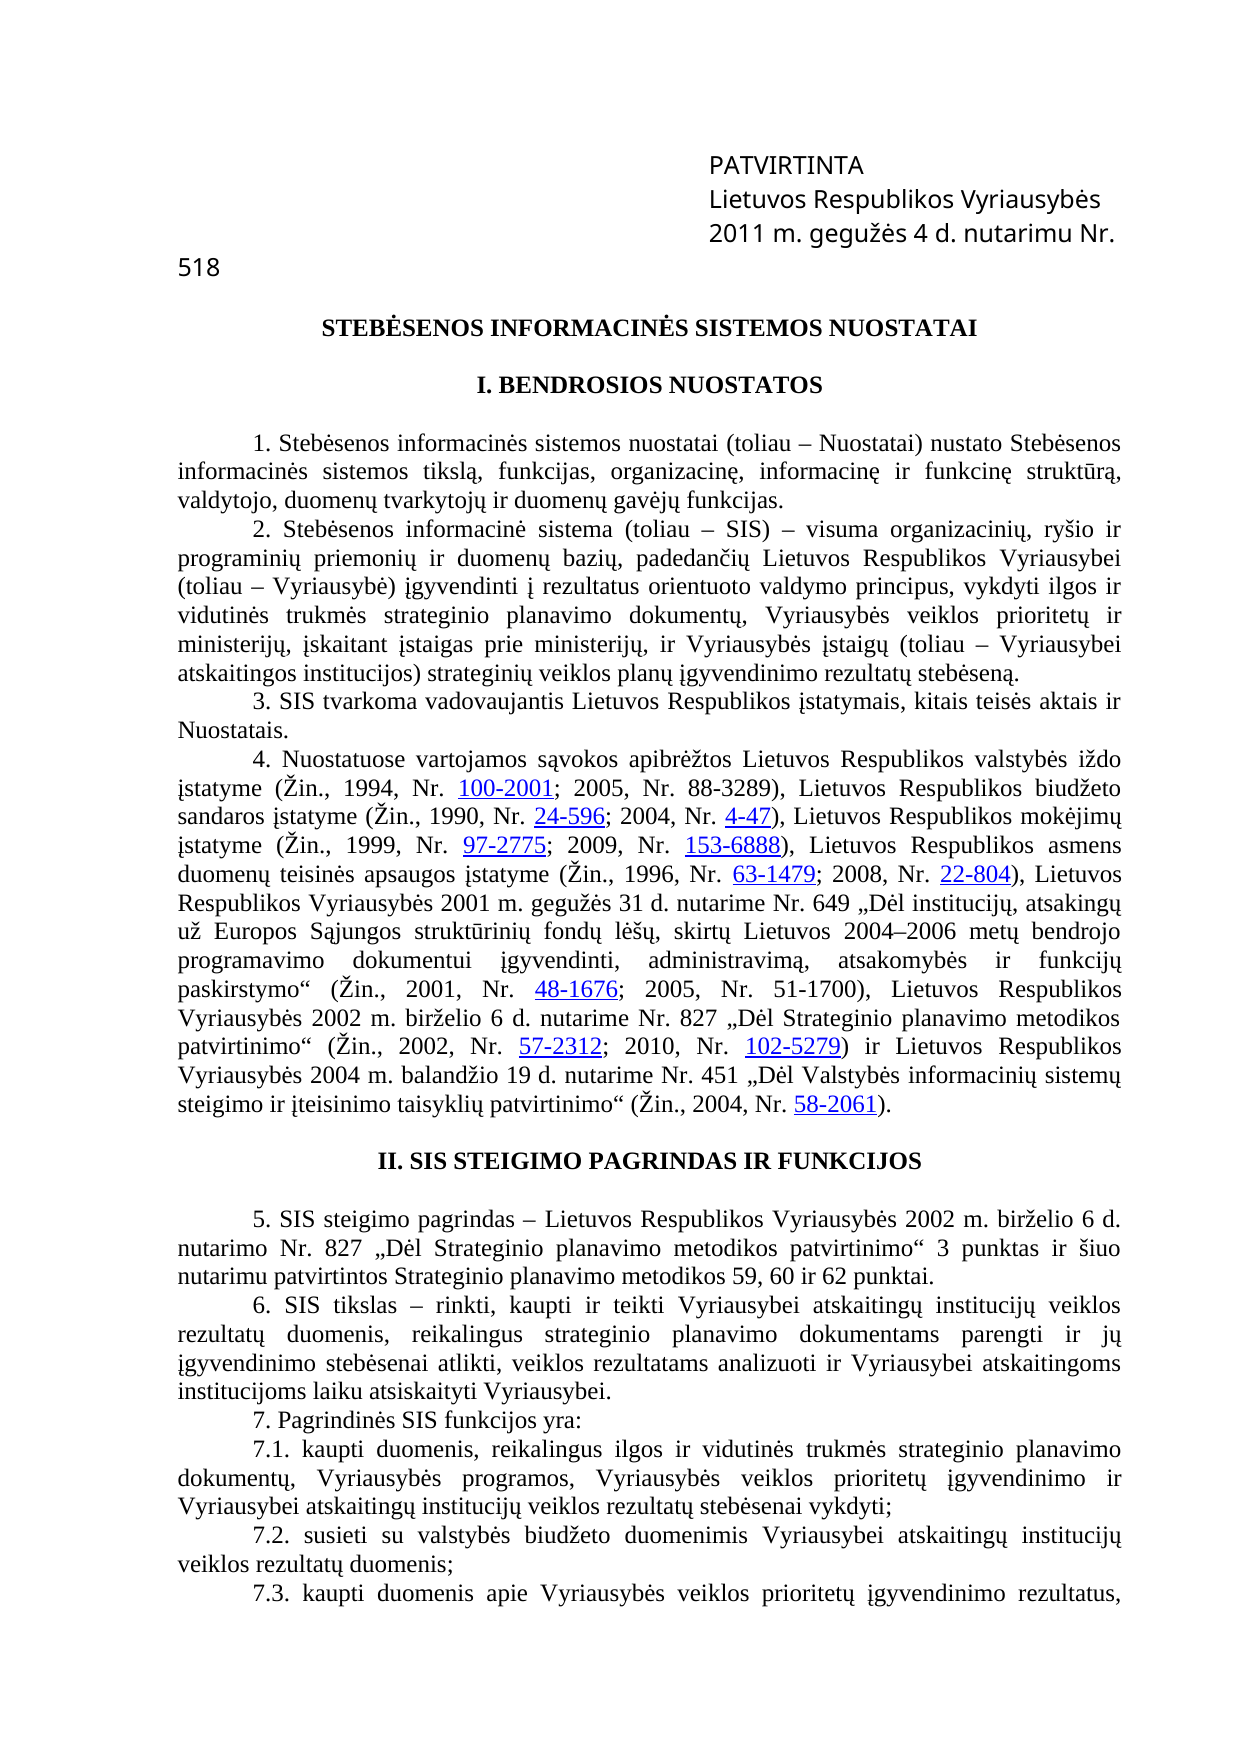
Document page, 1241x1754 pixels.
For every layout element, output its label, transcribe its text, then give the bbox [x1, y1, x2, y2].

text 7.1. kaupti duomenis, reikalingus ilgos ir vidutinės trukmės strateginio planavimo dokumentų, Vyriausybės programos, Vyriausybės veiklos prioritetų įgyvendinimo ir Vyriausybei atskaitingų institucijų veiklos rezultatų stebėsenai vykdyti; [177, 1434, 1122, 1520]
text 4. Nuostatuose vartojamos sąvokos apibrėžtos Lietuvos Respublikos valstybės iždo įstatyme (Žin., 1994, Nr. 100-2001; 2005, Nr. 88-3289), Lietuvos Respublikos biudžeto sandaros įstatyme (Žin., 1990, Nr. 24-596; 2004, Nr. 4-47), Lietuvos Respublikos mokėjimų įstatyme (Žin., 1999, Nr. 97-2775; 2009, Nr. 153-6888), Lietuvos Respublikos asmens duomenų teisinės apsaugos įstatyme (Žin., 1996, Nr. 63-1479; 2008, Nr. 22-804), Lietuvos Respublikos Vyriausybės 2001 m. gegužės 31 d. nutarime Nr. 649 „Dėl institucijų, atsakingų už Europos Sąjungos struktūrinių fondų lėšų, skirtų Lietuvos 2004–2006 metų bendrojo programavimo dokumentui įgyvendinti, administravimą, atsakomybės ir funkcijų paskirstymo“ (Žin., 2001, Nr. 48-1676; 2005, Nr. 51-1700), Lietuvos Respublikos Vyriausybės 2002 m. birželio 6 d. nutarime Nr. 827 „Dėl Strateginio planavimo metodikos patvirtinimo“ (Žin., 2002, Nr. 57-2312; 2010, Nr. 102-5279) ir Lietuvos Respublikos Vyriausybės 2004 m. balandžio 19 d. nutarime Nr. 451 „Dėl Valstybės informacinių sistemų steigimo ir įteisinimo taisyklių patvirtinimo“ (Žin., 2004, Nr. 58-2061). [177, 744, 1122, 1118]
text Patvirtinta [177, 148, 1122, 182]
text 3. SIS tvarkoma vadovaujantis Lietuvos Respublikos įstatymais, kitais teisės aktais ir Nuostatais. [177, 686, 1122, 744]
text II. SIS STEIGIMO PAGRINDAS IR FUNKCIJOS [177, 1146, 1122, 1175]
text Lietuvos Respublikos Vyriausybės [177, 182, 1122, 216]
text 7.2. susieti su valstybės biudžeto duomenimis Vyriausybei atskaitingų institucijų veiklos rezultatų duomenis; [177, 1520, 1122, 1578]
text STEBĖSENOS informacinės sistemos NUOSTATAI [177, 313, 1122, 341]
text 2011 m. gegužės 4 d. nutarimu Nr. 518 [177, 216, 1122, 284]
text 2. Stebėsenos informacinė sistema (toliau – SIS) – visuma organizacinių, ryšio ir programinių priemonių ir duomenų bazių, padedančių Lietuvos Respublikos Vyriausybei (toliau – Vyriausybė) įgyvendinti į rezultatus orientuoto valdymo principus, vykdyti ilgos ir vidutinės trukmės strateginio planavimo dokumentų, Vyriausybės veiklos prioritetų ir ministerijų, įskaitant įstaigas prie ministerijų, ir Vyriausybės įstaigų (toliau – Vyriausybei atskaitingos institucijos) strateginių veiklos planų įgyvendinimo rezultatų stebėseną. [177, 514, 1122, 686]
text 7. Pagrindinės SIS funkcijos yra: [177, 1405, 1122, 1434]
text 6. SIS tikslas – rinkti, kaupti ir teikti Vyriausybei atskaitingų institucijų veiklos rezultatų duomenis, reikalingus strateginio planavimo dokumentams parengti ir jų įgyvendinimo stebėsenai atlikti, veiklos rezultatams analizuoti ir Vyriausybei atskaitingoms institucijoms laiku atsiskaityti Vyriausybei. [177, 1290, 1122, 1405]
text I. BENDROSIOS NUOSTATOS [177, 370, 1122, 399]
text 7.3. kaupti duomenis apie Vyriausybės veiklos prioritetų įgyvendinimo rezultatus, [177, 1578, 1122, 1606]
text 1. Stebėsenos informacinės sistemos nuostatai (toliau – Nuostatai) nustato Stebėsenos informacinės sistemos tikslą, funkcijas, organizacinę, informacinę ir funkcinę struktūrą, valdytojo, duomenų tvarkytojų ir duomenų gavėjų funkcijas. [177, 428, 1122, 514]
text 5. SIS steigimo pagrindas – Lietuvos Respublikos Vyriausybės 2002 m. birželio 6 d. nutarimo Nr. 827 „Dėl Strateginio planavimo metodikos patvirtinimo“ 3 punktas ir šiuo nutarimu patvirtintos Strateginio planavimo metodikos 59, 60 ir 62 punktai. [177, 1204, 1122, 1290]
